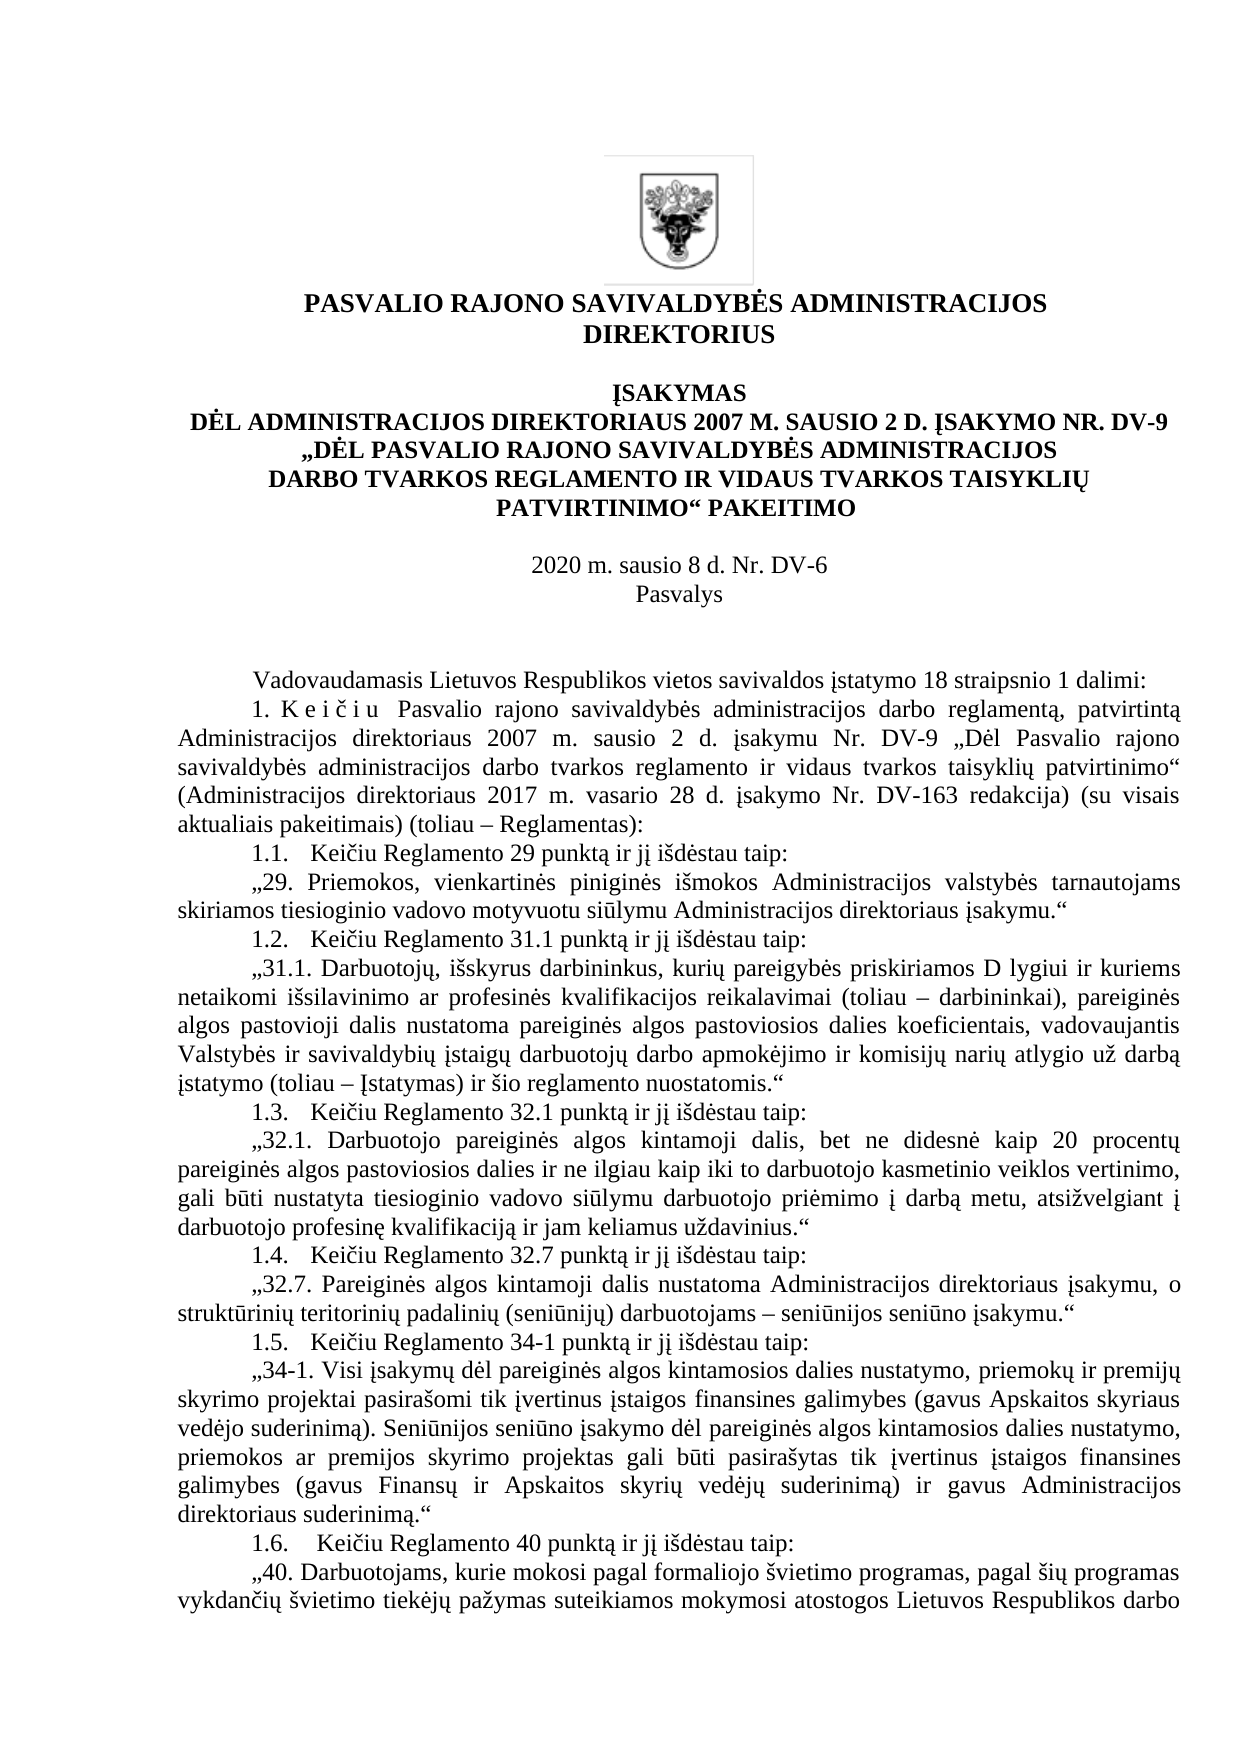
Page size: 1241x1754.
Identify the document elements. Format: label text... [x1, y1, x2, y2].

text „32.7. Pareiginės algos kintamoji dalis nustatoma Administracijos direktoriaus įsakymu, o struktūrinių teritorinių padalinių (seniūnijų) darbuotojams – seniūnijos seniūno įsakymu.“ [177, 1269, 1181, 1327]
text direktorius [177, 318, 1181, 349]
text Pasvalio rajono savivaldybės administracijos [177, 287, 1181, 318]
text „40. Darbuotojams, kurie mokosi pagal formaliojo švietimo programas, pagal šių programas vykdančių švietimo tiekėjų pažymas suteikiamos mokymosi atostogos Lietuvos Respublikos darbo [177, 1557, 1181, 1614]
text 1. Keičiu Pasvalio rajono savivaldybės administracijos darbo reglamentą, patvirtintą Administracijos direktoriaus 2007 m. sausio 2 d. įsakymu Nr. DV-9 „Dėl Pasvalio rajono savivaldybės administracijos darbo tvarkos reglamento ir vidaus tvarkos taisyklių patvirtinimo“ (Administracijos direktoriaus 2017 m. vasario 28 d. įsakymo Nr. DV-163 redakcija) (su visais aktualiais pakeitimais) (toliau – Reglamentas): [177, 694, 1181, 838]
text „31.1. Darbuotojų, išskyrus darbininkus, kurių pareigybės priskiriamos D lygiui ir kuriems netaikomi išsilavinimo ar profesinės kvalifikacijos reikalavimai (toliau – darbininkai), pareiginės algos pastovioji dalis nustatoma pareiginės algos pastoviosios dalies koeficientais, vadovaujantis Valstybės ir savivaldybių įstaigų darbuotojų darbo apmokėjimo ir komisijų narių atlygio už darbą įstatymo (toliau – Įstatymas) ir šio reglamento nuostatomis.“ [177, 953, 1181, 1097]
text įsakymas [177, 378, 1181, 407]
text darbo tvarkos reglamento ir vidaus tvarkos taisyklių patvirtinimo“ pakeitimo [177, 464, 1181, 522]
text Pasvalys [177, 579, 1181, 608]
text 2020 m. sausio 8 d. Nr. DV-6 [177, 550, 1181, 579]
text 1.6. Keičiu Reglamento 40 punktą ir jį išdėstau taip: [177, 1528, 1181, 1557]
text 1.4. Keičiu Reglamento 32.7 punktą ir jį išdėstau taip: [177, 1240, 1181, 1269]
text „34-1. Visi įsakymų dėl pareiginės algos kintamosios dalies nustatymo, priemokų ir premijų skyrimo projektai pasirašomi tik įvertinus įstaigos finansines galimybes (gavus Apskaitos skyriaus vedėjo suderinimą). Seniūnijos seniūno įsakymo dėl pareiginės algos kintamosios dalies nustatymo, priemokos ar premijos skyrimo projektas gali būti pasirašytas tik įvertinus įstaigos finansines galimybes (gavus Finansų ir Apskaitos skyrių vedėjų suderinimą) ir gavus Administracijos direktoriaus suderinimą.“ [177, 1355, 1181, 1528]
text Vadovaudamasis Lietuvos Respublikos vietos savivaldos įstatymo 18 straipsnio 1 dalimi: [177, 665, 1181, 694]
text „29. Priemokos, vienkartinės piniginės išmokos Administracijos valstybės tarnautojams skiriamos tiesioginio vadovo motyvuotu siūlymu Administracijos direktoriaus įsakymu.“ [177, 867, 1181, 924]
text 1.3. Keičiu Reglamento 32.1 punktą ir jį išdėstau taip: [177, 1097, 1181, 1125]
text 1.1. Keičiu Reglamento 29 punktą ir jį išdėstau taip: [177, 838, 1181, 867]
text 1.2. Keičiu Reglamento 31.1 punktą ir jį išdėstau taip: [177, 924, 1181, 953]
text „32.1. Darbuotojo pareiginės algos kintamoji dalis, bet ne didesnė kaip 20 procentų pareiginės algos pastoviosios dalies ir ne ilgiau kaip iki to darbuotojo kasmetinio veiklos vertinimo, gali būti nustatyta tiesioginio vadovo siūlymu darbuotojo priėmimo į darbą metu, atsižvelgiant į darbuotojo profesinę kvalifikaciją ir jam keliamus uždavinius.“ [177, 1125, 1181, 1240]
text 1.5. Keičiu Reglamento 34-1 punktą ir jį išdėstau taip: [177, 1327, 1181, 1355]
text DĖL administracijos direktoriaus 2007 m. sausio 2 d. įsakymo Nr. DV-9 „Dėl Pasvalio rajono savivaldybės administracijos [177, 407, 1181, 464]
